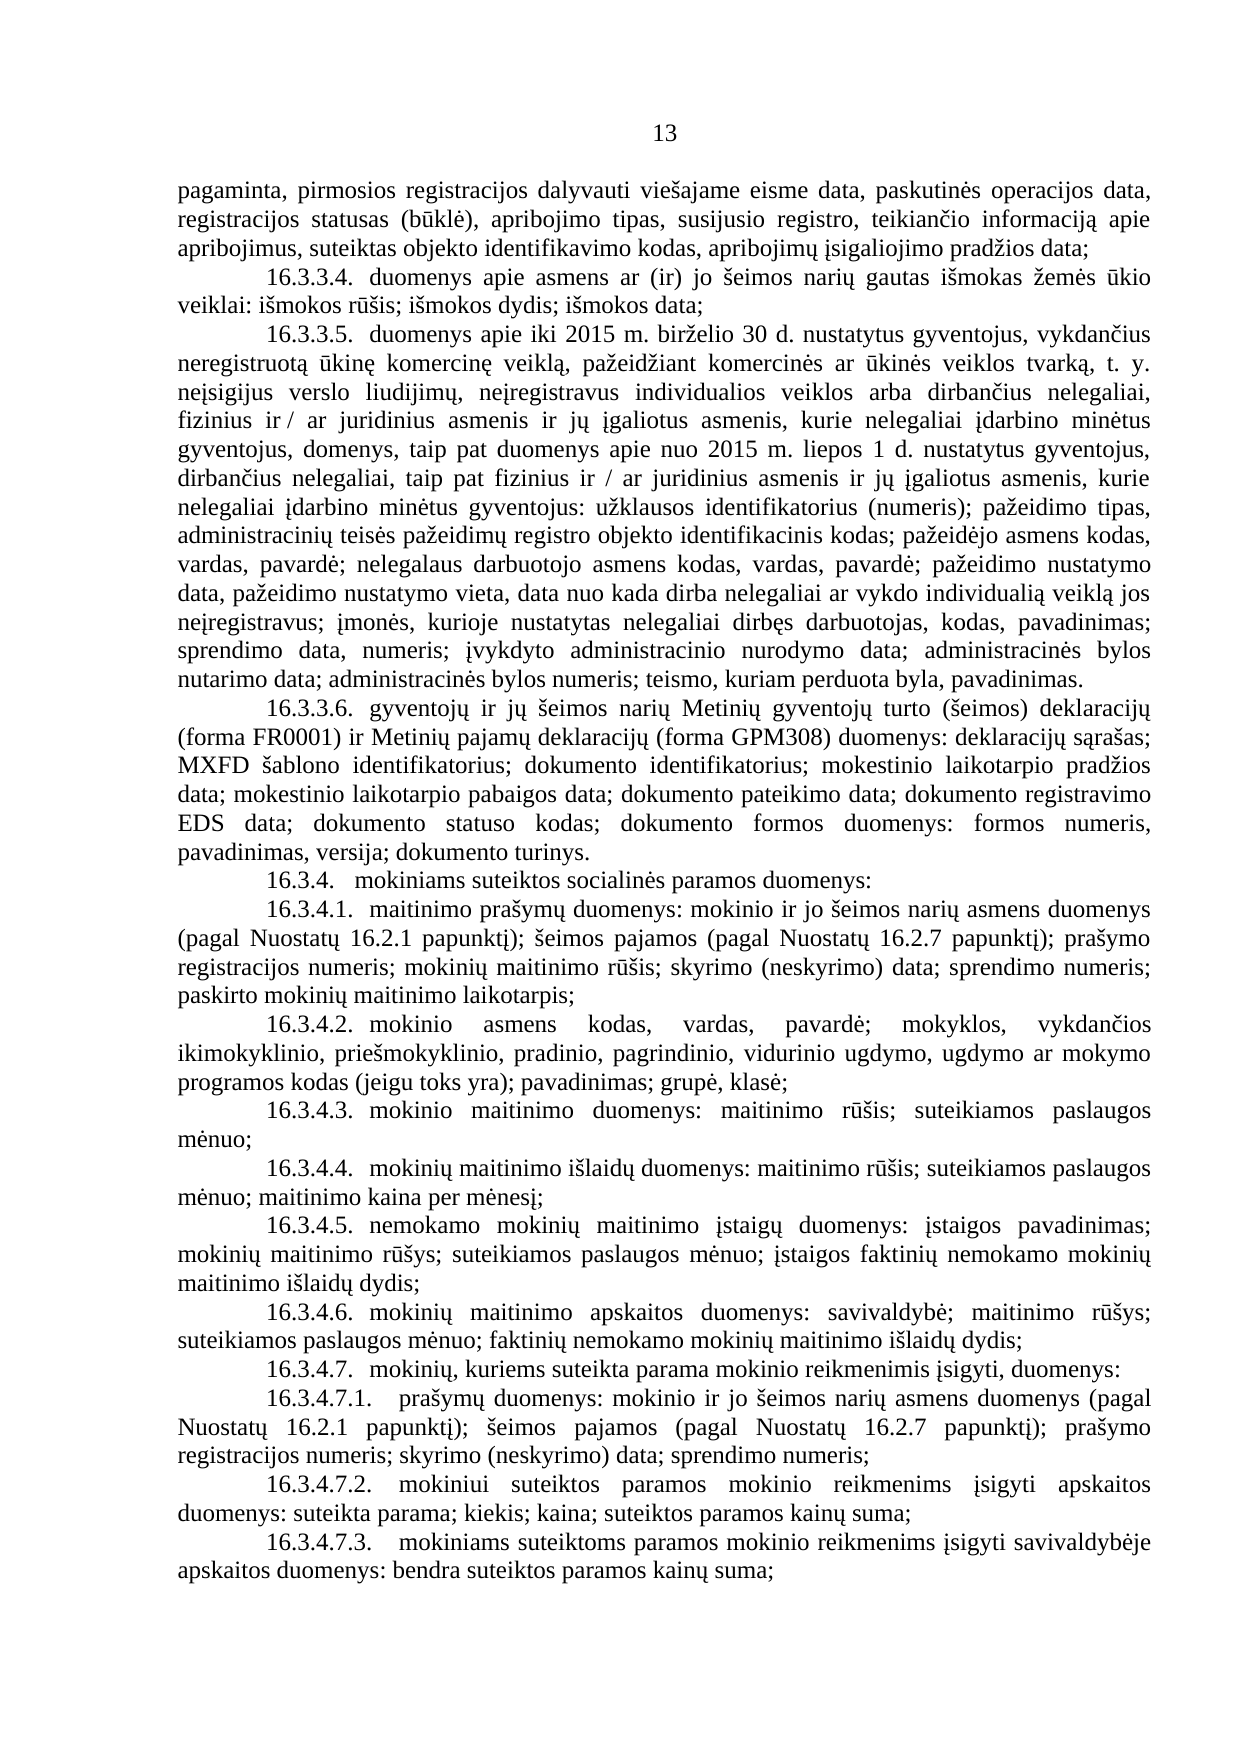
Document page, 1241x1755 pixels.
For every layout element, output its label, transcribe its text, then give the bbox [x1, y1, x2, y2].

text 16.3.4.3. mokinio maitinimo duomenys: maitinimo rūšis; suteikiamos paslaugos mėnuo; [177, 1096, 1152, 1153]
text 16.3.4.6. mokinių maitinimo apskaitos duomenys: savivaldybė; maitinimo rūšys; suteikiamos paslaugos mėnuo; faktinių nemokamo mokinių maitinimo išlaidų dydis; [177, 1297, 1152, 1354]
text 16.3.4. mokiniams suteiktos socialinės paramos duomenys: [177, 866, 1152, 894]
text 16.3.4.1. maitinimo prašymų duomenys: mokinio ir jo šeimos narių asmens duomenys (pagal Nuostatų 16.2.1 papunktį); šeimos pajamos (pagal Nuostatų 16.2.7 papunktį); prašymo registracijos numeris; mokinių maitinimo rūšis; skyrimo (neskyrimo) data; sprendimo numeris; paskirto mokinių maitinimo laikotarpis; [177, 894, 1152, 1009]
text 16.3.4.7.2. mokiniui suteiktos paramos mokinio reikmenims įsigyti apskaitos duomenys: suteikta parama; kiekis; kaina; suteiktos paramos kainų suma; [177, 1469, 1152, 1527]
text pagaminta, pirmosios registracijos dalyvauti viešajame eisme data, paskutinės operacijos data, registracijos statusas (būklė), apribojimo tipas, susijusio registro, teikiančio informaciją apie apribojimus, suteiktas objekto identifikavimo kodas, apribojimų įsigaliojimo pradžios data; [177, 176, 1152, 262]
text 16.3.4.5. nemokamo mokinių maitinimo įstaigų duomenys: įstaigos pavadinimas; mokinių maitinimo rūšys; suteikiamos paslaugos mėnuo; įstaigos faktinių nemokamo mokinių maitinimo išlaidų dydis; [177, 1211, 1152, 1297]
text 16.3.3.6. gyventojų ir jų šeimos narių Metinių gyventojų turto (šeimos) deklaracijų (forma FR0001) ir Metinių pajamų deklaracijų (forma GPM308) duomenys: deklaracijų sąrašas; MXFD šablono identifikatorius; dokumento identifikatorius; mokestinio laikotarpio pradžios data; mokestinio laikotarpio pabaigos data; dokumento pateikimo data; dokumento registravimo EDS data; dokumento statuso kodas; dokumento formos duomenys: formos numeris, pavadinimas, versija; dokumento turinys. [177, 693, 1152, 866]
text 16.3.4.7.3. mokiniams suteiktoms paramos mokinio reikmenims įsigyti savivaldybėje apskaitos duomenys: bendra suteiktos paramos kainų suma; [177, 1527, 1152, 1584]
text 16.3.3.4. duomenys apie asmens ar (ir) jo šeimos narių gautas išmokas žemės ūkio veiklai: išmokos rūšis; išmokos dydis; išmokos data; [177, 262, 1152, 319]
text 16.3.4.7.1. prašymų duomenys: mokinio ir jo šeimos narių asmens duomenys (pagal Nuostatų 16.2.1 papunktį); šeimos pajamos (pagal Nuostatų 16.2.7 papunktį); prašymo registracijos numeris; skyrimo (neskyrimo) data; sprendimo numeris; [177, 1383, 1152, 1469]
text 16.3.4.2. mokinio asmens kodas, vardas, pavardė; mokyklos, vykdančios ikimokyklinio, priešmokyklinio, pradinio, pagrindinio, vidurinio ugdymo, ugdymo ar mokymo programos kodas (jeigu toks yra); pavadinimas; grupė, klasė; [177, 1009, 1152, 1096]
text 16.3.3.5. duomenys apie iki 2015 m. birželio 30 d. nustatytus gyventojus, vykdančius neregistruotą ūkinę komercinę veiklą, pažeidžiant komercinės ar ūkinės veiklos tvarką, t. y. neįsigijus verslo liudijimų, neįregistravus individualios veiklos arba dirbančius nelegaliai, fizinius ir / ar juridinius asmenis ir jų įgaliotus asmenis, kurie nelegaliai įdarbino minėtus gyventojus, domenys, taip pat duomenys apie nuo 2015 m. liepos 1 d. nustatytus gyventojus, dirbančius nelegaliai, taip pat fizinius ir / ar juridinius asmenis ir jų įgaliotus asmenis, kurie nelegaliai įdarbino minėtus gyventojus: užklausos identifikatorius (numeris); pažeidimo tipas, administracinių teisės pažeidimų registro objekto identifikacinis kodas; pažeidėjo asmens kodas, vardas, pavardė; nelegalaus darbuotojo asmens kodas, vardas, pavardė; pažeidimo nustatymo data, pažeidimo nustatymo vieta, data nuo kada dirba nelegaliai ar vykdo individualią veiklą jos neįregistravus; įmonės, kurioje nustatytas nelegaliai dirbęs darbuotojas, kodas, pavadinimas; sprendimo data, numeris; įvykdyto administracinio nurodymo data; administracinės bylos nutarimo data; administracinės bylos numeris; teismo, kuriam perduota byla, pavadinimas. [177, 319, 1152, 693]
text 16.3.4.4. mokinių maitinimo išlaidų duomenys: maitinimo rūšis; suteikiamos paslaugos mėnuo; maitinimo kaina per mėnesį; [177, 1153, 1152, 1211]
text 16.3.4.7. mokinių, kuriems suteikta parama mokinio reikmenimis įsigyti, duomenys: [177, 1354, 1152, 1383]
